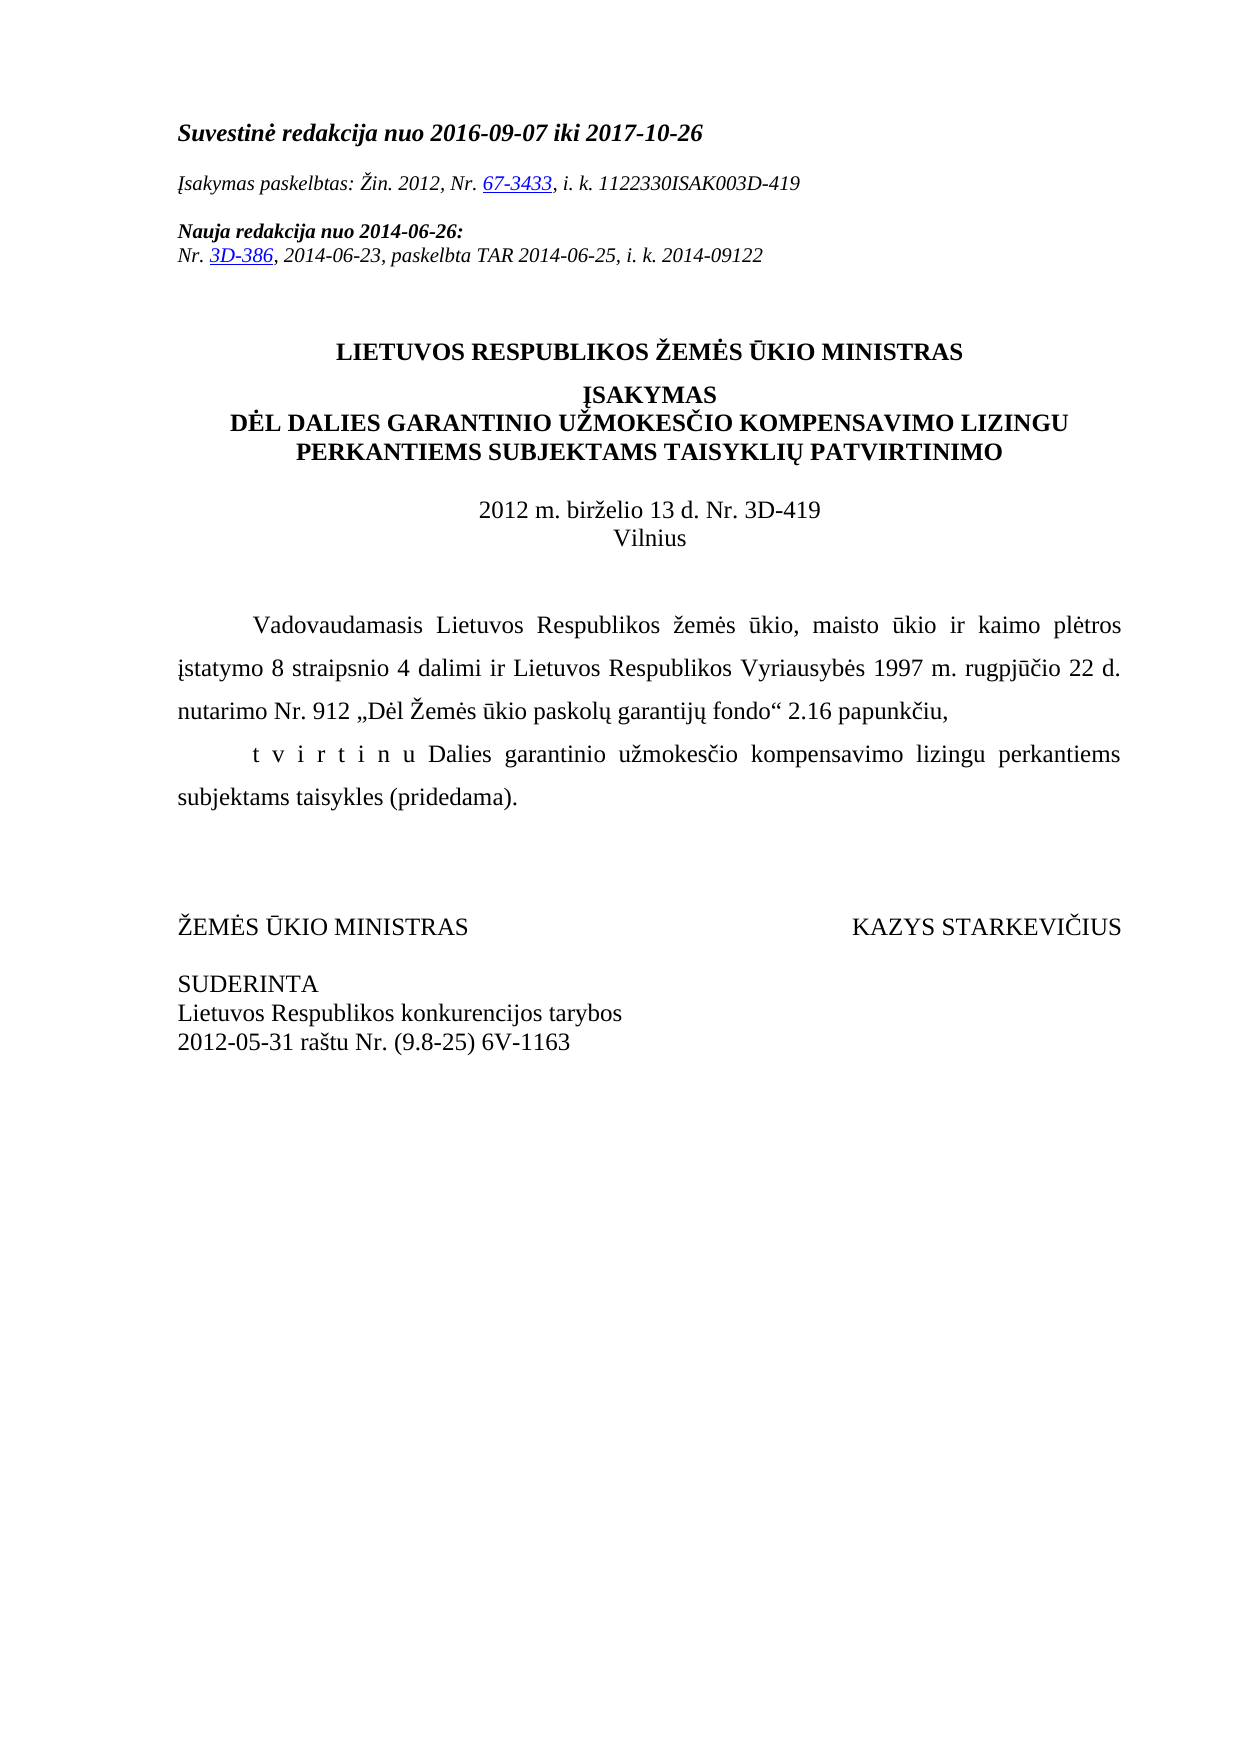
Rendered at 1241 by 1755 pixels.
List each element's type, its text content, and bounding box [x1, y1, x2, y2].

text t v i r t i n u Dalies garantinio užmokesčio kompensavimo lizingu perkantiems subjektams taisykles (pridedama). [177, 739, 1122, 811]
text LIETUVOS RESPUBLIKOS ŽEMĖS ŪKIO MINISTRAS [177, 337, 1122, 365]
text Nr. 3D-386, 2014-06-23, paskelbta TAR 2014-06-25, i. k. 2014-09122 [177, 243, 1122, 267]
text Suvestinė redakcija nuo 2016-09-07 iki 2017-10-26 [177, 118, 1122, 147]
text Vadovaudamasis Lietuvos Respublikos žemės ūkio, maisto ūkio ir kaimo plėtros įstatymo 8 straipsnio 4 dalimi ir Lietuvos Respublikos Vyriausybės 1997 m. rugpjūčio 22 d. nutarimo Nr. 912 „Dėl Žemės ūkio paskolų garantijų fondo“ 2.16 papunkčiu, [177, 610, 1122, 725]
text 2012-05-31 raštu Nr. (9.8-25) 6V-1163 [177, 1027, 1122, 1055]
text Žemės ūkio ministras Kazys Starkevičius [177, 912, 1122, 940]
text Vilnius [177, 523, 1122, 552]
text ĮSAKYMAS [177, 380, 1122, 408]
text 2012 m. birželio 13 d. Nr. 3D-419 [177, 495, 1122, 523]
text DĖL DALIES GARANTINIO UŽMOKESČIO KOMPENSAVIMO LIZINGU PERKANTIEMS SUBJEKTAMS TAISYKLIŲ PATVIRTINIMO [177, 408, 1122, 466]
text Lietuvos Respublikos konkurencijos tarybos [177, 998, 1122, 1027]
text Įsakymas paskelbtas: Žin. 2012, Nr. 67-3433, i. k. 1122330ISAK003D-419 [177, 171, 1122, 195]
text Nauja redakcija nuo 2014-06-26: [177, 219, 1122, 243]
text SUDERINTA [177, 969, 1122, 998]
